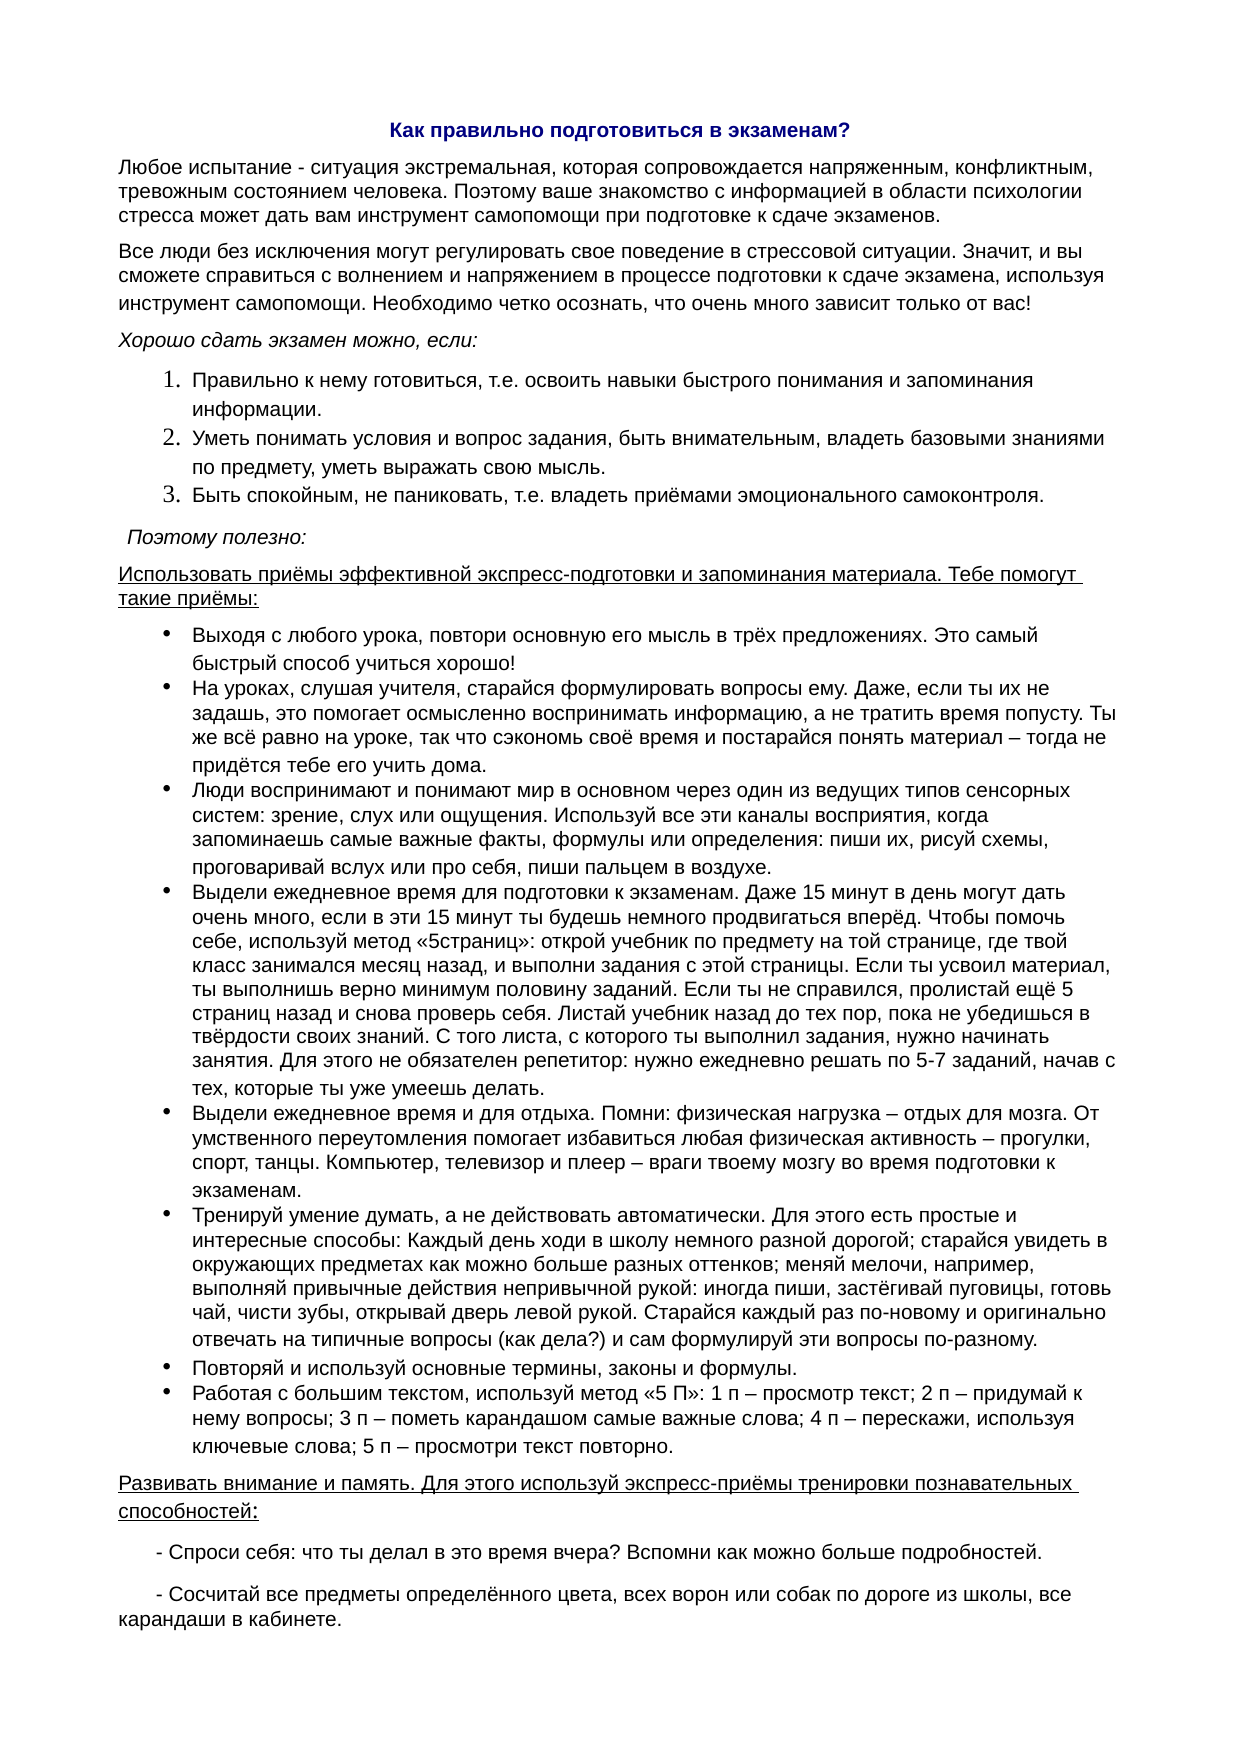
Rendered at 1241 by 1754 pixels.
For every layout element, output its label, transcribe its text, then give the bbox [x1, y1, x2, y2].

text Как правильно подготовиться в экзаменам? [118, 118, 1122, 142]
text - Спроси себя: что ты делал в это время вчера? Вспомни как можно больше подробностей. [118, 1536, 1122, 1565]
list Люди воспринимают и понимают мир в основном через один из ведущих типов сенсорных систем: зрение, слух или ощущения. Используй все эти каналы восприятия, когда запоминаешь самые важные факты, формулы или определения: пиши их, рисуй схемы, проговаривай вслух или про себя, пиши пальцем в воздухе. [162, 778, 1122, 879]
list Правильно к нему готовиться, т.е. освоить навыки быстрого понимания и запоминания информации. [162, 364, 1122, 422]
list Быть спокойным, не паниковать, т.е. владеть приёмами эмоционального самоконтроля. [162, 479, 1122, 508]
text Развивать внимание и память. Для этого используй экспресс-приёмы тренировки познавательных способностей: [118, 1471, 1122, 1524]
list Уметь понимать условия и вопрос задания, быть внимательным, владеть базовыми знаниями по предмету, уметь выражать свою мысль. [162, 422, 1122, 479]
list Выходя с любого урока, повтори основную его мысль в трёх предложениях. Это самый быстрый способ учиться хорошо! [162, 622, 1122, 676]
text Хорошо сдать экзамен можно, если: [118, 328, 1122, 352]
text Любое испытание - ситуация экстремальная, которая сопровожда­ется напряженным, конфликтным, тревожным состоянием человека. Поэтому ваше знакомство с информацией в области психологии стресса может дать вам инструмент самопомощи при подготовке к сдаче экзаменов. [118, 154, 1122, 226]
list Выдели ежедневное время и для отдыха. Помни: физическая нагрузка – отдых для мозга. От умственного переутомления помогает избавиться любая физическая активность – прогулки, спорт, танцы. Компьютер, телевизор и плеер – враги твоему мозгу во время подготовки к экзаменам. [162, 1101, 1122, 1203]
list Работая с большим текстом, используй метод «5 П»: 1 п – просмотр текст; 2 п – придумай к нему вопросы; 3 п – пометь карандашом самые важные слова; 4 п – перескажи, используя ключевые слова; 5 п – просмотри текст повторно. [162, 1381, 1122, 1459]
text Все люди без исключения могут регулировать свое поведение в стрессовой ситуации. Значит, и вы сможете справиться с волнением и напряжением в процессе подготовки к сдаче экзамена, используя инструмент самопомощи. Необходимо четко осознать, что очень много зависит только от вас! [118, 239, 1122, 316]
text Использовать приёмы эффективной экспресс-подготовки и запоминания материала. Тебе помогут такие приёмы: [118, 562, 1122, 610]
list Тренируй умение думать, а не действовать автоматически. Для этого есть простые и интересные способы: Каждый день ходи в школу немного разной дорогой; старайся увидеть в окружающих предметах как можно больше разных оттенков; меняй мелочи, например, выполняй привычные действия непривычной рукой: иногда пиши, застёгивай пуговицы, готовь чай, чисти зубы, открывай дверь левой рукой. Старайся каждый раз по-новому и оригинально отвечать на типичные вопросы (как дела?) и сам формулируй эти вопросы по-разному. [162, 1203, 1122, 1352]
list На уроках, слушая учителя, старайся формулировать вопросы ему. Даже, если ты их не задашь, это помогает осмысленно воспринимать информацию, а не тратить время попусту. Ты же всё равно на уроке, так что сэкономь своё время и постарайся понять материал – тогда не придётся тебе его учить дома. [162, 676, 1122, 778]
list Выдели ежедневное время для подготовки к экзаменам. Даже 15 минут в день могут дать очень много, если в эти 15 минут ты будешь немного продвигаться вперёд. Чтобы помочь себе, используй метод «5страниц»: открой учебник по предмету на той странице, где твой класс занимался месяц назад, и выполни задания с этой страницы. Если ты усвоил материал, ты выполнишь верно минимум половину заданий. Если ты не справился, пролистай ещё 5 страниц назад и снова проверь себя. Листай учебник назад до тех пор, пока не убедишься в твёрдости своих знаний. С того листа, с которого ты выполнил задания, нужно начинать занятия. Для этого не обязателен репетитор: нужно ежедневно решать по 5-7 заданий, начав с тех, которые ты уже умеешь делать. [162, 879, 1122, 1101]
text - Сосчитай все предметы определённого цвета, всех ворон или собак по дороге из школы, все карандаши в кабинете. [118, 1578, 1122, 1630]
list Повторяй и используй основные термины, законы и формулы. [162, 1352, 1122, 1381]
text Поэтому полезно: [118, 521, 1122, 549]
